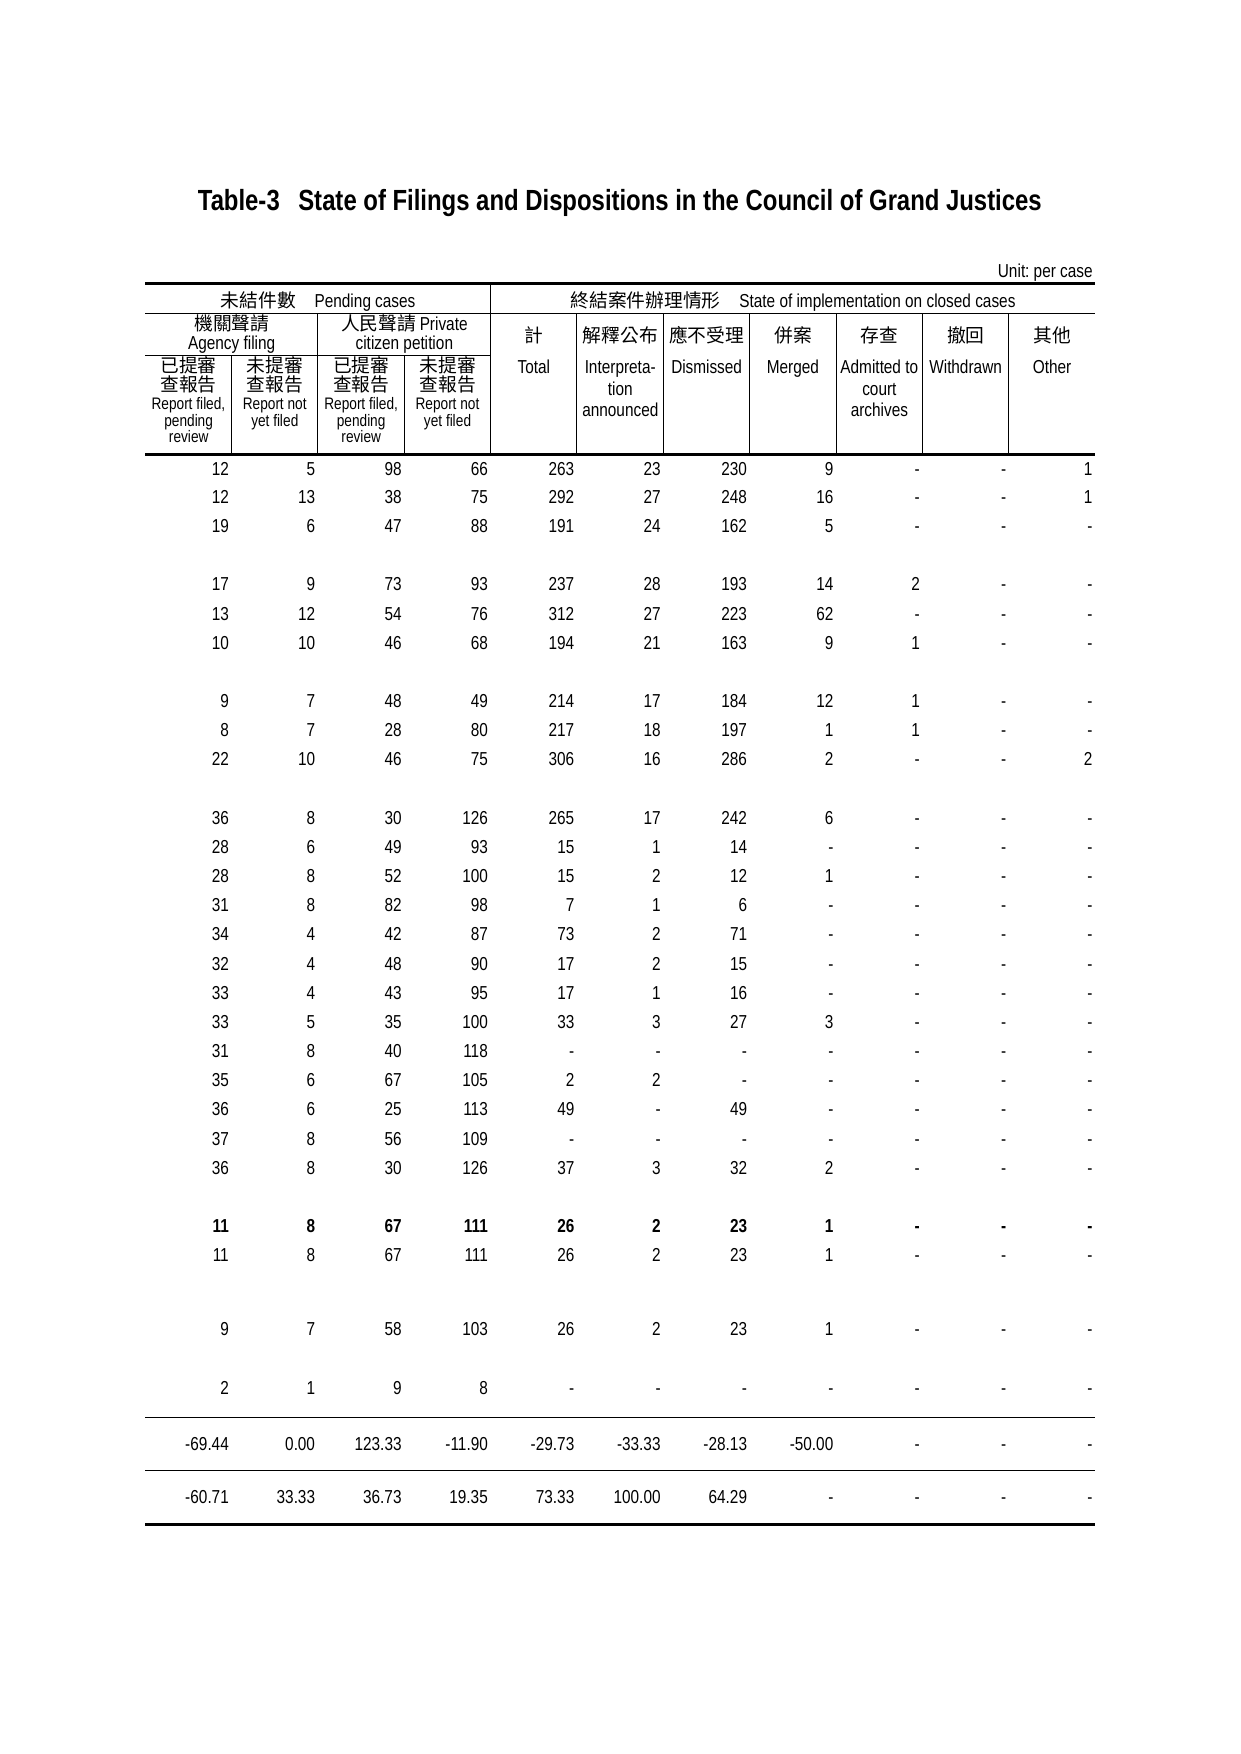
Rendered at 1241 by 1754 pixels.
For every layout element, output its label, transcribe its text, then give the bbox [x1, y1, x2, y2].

table_cell 1 [750, 861, 836, 890]
table_cell 16 [750, 482, 836, 511]
table_cell - [836, 1124, 922, 1153]
table_cell 1 [1009, 482, 1095, 511]
table_cell [318, 540, 404, 569]
table_cell [663, 657, 749, 686]
table_cell - [922, 1471, 1009, 1523]
table_cell 37 [145, 1124, 231, 1153]
table_cell -60.71 [145, 1471, 231, 1523]
table_cell -69.44 [145, 1418, 231, 1470]
table_cell 8 [231, 1124, 318, 1153]
table_cell 162 [663, 511, 749, 540]
table_cell - [836, 1153, 922, 1182]
table_cell - [922, 745, 1009, 774]
table_cell [922, 1270, 1009, 1299]
table_cell - [922, 570, 1009, 599]
table_cell [922, 540, 1009, 569]
table_cell 33 [491, 1007, 577, 1036]
table_cell [145, 1270, 231, 1299]
table_cell 217 [491, 715, 577, 744]
table_cell - [1009, 1211, 1095, 1240]
table_cell 105 [404, 1065, 491, 1094]
table_cell - [836, 1095, 922, 1124]
table_cell 17 [145, 570, 231, 599]
table_cell [663, 1182, 749, 1211]
table_cell 13 [145, 599, 231, 628]
table_cell 12 [231, 599, 318, 628]
table_cell 26 [491, 1240, 577, 1269]
table_cell 66 [404, 456, 491, 482]
table_cell 12 [145, 456, 231, 482]
table_cell 30 [318, 1153, 404, 1182]
table_cell Dismissed [664, 355, 749, 453]
table_cell -33.33 [577, 1418, 663, 1470]
table_cell - [663, 1036, 749, 1065]
table_cell 27 [577, 482, 663, 511]
table_cell 36 [145, 1153, 231, 1182]
table_cell [231, 1270, 318, 1299]
table_cell 71 [663, 920, 749, 949]
table_cell - [922, 1065, 1009, 1094]
table_cell 2 [491, 1065, 577, 1094]
table_cell - [836, 1065, 922, 1094]
table_cell - [922, 1299, 1009, 1358]
table_cell 32 [663, 1153, 749, 1182]
table_cell 28 [145, 861, 231, 890]
table_cell - [922, 1211, 1009, 1240]
table_cell 49 [404, 686, 491, 715]
table_cell 2 [145, 1358, 231, 1417]
table_cell [750, 1270, 836, 1299]
table_cell 33.33 [231, 1471, 318, 1523]
table_cell - [1009, 920, 1095, 949]
table_cell - [577, 1036, 663, 1065]
table_cell - [836, 511, 922, 540]
table_cell 93 [404, 570, 491, 599]
table_cell 計 [491, 314, 576, 355]
table_cell 126 [404, 1153, 491, 1182]
table_header 終結案件辦理情形 State of implementation on closed cases [491, 285, 1095, 313]
table_cell 194 [491, 628, 577, 657]
table_cell [663, 774, 749, 803]
table_cell 23 [663, 1240, 749, 1269]
table_cell 75 [404, 482, 491, 511]
table_cell - [922, 832, 1009, 861]
table_cell - [1009, 890, 1095, 919]
table_cell 22 [145, 745, 231, 774]
table_cell 5 [231, 1007, 318, 1036]
table_cell [404, 774, 491, 803]
table_cell [577, 657, 663, 686]
table_cell 已提審 查報告 [145, 356, 231, 396]
table_cell - [491, 1124, 577, 1153]
table_cell 1 [577, 832, 663, 861]
table_cell [577, 1270, 663, 1299]
table_cell 100 [404, 861, 491, 890]
table_cell 27 [577, 599, 663, 628]
table_cell - [922, 628, 1009, 657]
table_cell - [1009, 832, 1095, 861]
table_cell 14 [750, 570, 836, 599]
table_cell [1009, 1270, 1095, 1299]
table_cell 47 [318, 511, 404, 540]
table_cell - [836, 745, 922, 774]
table_cell [318, 1270, 404, 1299]
table_cell - [922, 482, 1009, 511]
table_cell 26 [491, 1299, 577, 1358]
table_cell - [836, 1240, 922, 1269]
table_cell -29.73 [491, 1418, 577, 1470]
table_cell - [836, 920, 922, 949]
table_cell 1 [1009, 456, 1095, 482]
table_cell - [922, 1007, 1009, 1036]
table_cell [145, 774, 231, 803]
table_cell 46 [318, 628, 404, 657]
table_cell 6 [231, 1095, 318, 1124]
table_cell 12 [145, 482, 231, 511]
table_cell [231, 540, 318, 569]
table_cell 73 [318, 570, 404, 599]
table_cell -50.00 [750, 1418, 836, 1470]
table_cell [836, 1270, 922, 1299]
table_cell 24 [577, 511, 663, 540]
table_cell Other [1009, 355, 1095, 453]
table_cell - [922, 978, 1009, 1007]
table_cell 其他 [1009, 314, 1095, 355]
table_cell [750, 1182, 836, 1211]
table_cell 312 [491, 599, 577, 628]
table_cell 90 [404, 949, 491, 978]
table_cell - [491, 1358, 577, 1417]
table_cell 應不受理 [664, 314, 749, 355]
table_cell 11 [145, 1240, 231, 1269]
table_cell 191 [491, 511, 577, 540]
table_cell 17 [577, 686, 663, 715]
table_cell 73.33 [491, 1471, 577, 1523]
table_cell 64.29 [663, 1471, 749, 1523]
table_cell Withdrawn [923, 355, 1008, 453]
table_cell 28 [577, 570, 663, 599]
table_cell 33 [145, 1007, 231, 1036]
table_cell - [577, 1358, 663, 1417]
table_cell - [922, 920, 1009, 949]
table_cell [491, 657, 577, 686]
table_cell 76 [404, 599, 491, 628]
table_cell [922, 774, 1009, 803]
table_cell [318, 657, 404, 686]
table_cell 49 [318, 832, 404, 861]
table_cell 8 [231, 890, 318, 919]
table_cell 38 [318, 482, 404, 511]
table_cell 8 [145, 715, 231, 744]
table_cell - [1009, 949, 1095, 978]
table_cell 113 [404, 1095, 491, 1124]
table_cell - [922, 861, 1009, 890]
table_cell - [1009, 686, 1095, 715]
table_cell - [1009, 1036, 1095, 1065]
table_cell 13 [231, 482, 318, 511]
table_cell 7 [491, 890, 577, 919]
table_cell [145, 1182, 231, 1211]
table_cell - [750, 1095, 836, 1124]
table_cell [836, 540, 922, 569]
table_cell 56 [318, 1124, 404, 1153]
table_cell - [1009, 1007, 1095, 1036]
table_cell 21 [577, 628, 663, 657]
table_cell 46 [318, 745, 404, 774]
table_cell 9 [750, 628, 836, 657]
table_cell [577, 774, 663, 803]
table_cell 31 [145, 890, 231, 919]
table_cell [836, 657, 922, 686]
table_cell - [836, 1007, 922, 1036]
table_cell - [577, 1095, 663, 1124]
table_cell 49 [491, 1095, 577, 1124]
table_cell 5 [750, 511, 836, 540]
table_cell - [750, 978, 836, 1007]
table_cell 17 [491, 949, 577, 978]
table_cell Interpreta- tion announced [577, 355, 663, 453]
table_cell 35 [318, 1007, 404, 1036]
table_cell 263 [491, 456, 577, 482]
table_cell - [663, 1065, 749, 1094]
table_cell [231, 1182, 318, 1211]
table_cell 100 [404, 1007, 491, 1036]
table_cell [145, 540, 231, 569]
table_cell 87 [404, 920, 491, 949]
table_cell 2 [1009, 745, 1095, 774]
table_cell - [922, 1240, 1009, 1269]
table_cell 4 [231, 920, 318, 949]
table_cell 撤回 [923, 314, 1008, 355]
table_cell 3 [577, 1153, 663, 1182]
table_cell Report not yet filed [232, 396, 317, 453]
table_cell [1009, 774, 1095, 803]
table_cell 62 [750, 599, 836, 628]
table_cell - [750, 920, 836, 949]
table_cell 機關聲請 Agency filing [145, 314, 317, 355]
table_cell 11 [145, 1211, 231, 1240]
table_cell [1009, 540, 1095, 569]
table_cell 2 [577, 861, 663, 890]
table_cell -11.90 [404, 1418, 491, 1470]
table_cell 54 [318, 599, 404, 628]
table_cell 15 [491, 861, 577, 890]
table_cell 103 [404, 1299, 491, 1358]
table_cell - [922, 456, 1009, 482]
table_cell 7 [231, 1299, 318, 1358]
table_cell 存查 [837, 314, 922, 355]
table_cell 36 [145, 1095, 231, 1124]
table_cell 34 [145, 920, 231, 949]
table_cell 0.00 [231, 1418, 318, 1470]
table_cell 8 [231, 803, 318, 832]
table_cell 2 [577, 1299, 663, 1358]
table_cell [404, 540, 491, 569]
table_cell 1 [836, 686, 922, 715]
table_cell 1 [577, 978, 663, 1007]
table_cell 25 [318, 1095, 404, 1124]
table_cell 230 [663, 456, 749, 482]
table_cell 8 [231, 1036, 318, 1065]
table_cell - [922, 803, 1009, 832]
table_cell - [922, 599, 1009, 628]
table_cell 2 [577, 949, 663, 978]
table_cell 58 [318, 1299, 404, 1358]
table_cell 1 [750, 1240, 836, 1269]
table_cell 1 [231, 1358, 318, 1417]
table_cell 1 [836, 715, 922, 744]
table_cell - [1009, 1299, 1095, 1358]
table_cell 43 [318, 978, 404, 1007]
table_cell 28 [318, 715, 404, 744]
table_cell 80 [404, 715, 491, 744]
table_cell [145, 657, 231, 686]
table_cell - [836, 832, 922, 861]
table_cell [1009, 657, 1095, 686]
table_cell 9 [750, 456, 836, 482]
table_cell 8 [231, 1240, 318, 1269]
table_cell 3 [750, 1007, 836, 1036]
table_cell - [836, 890, 922, 919]
table_header 未結件數 Pending cases [145, 285, 490, 313]
table_cell - [1009, 1124, 1095, 1153]
table_cell 2 [836, 570, 922, 599]
table_cell - [922, 686, 1009, 715]
table_cell - [922, 949, 1009, 978]
table_cell 100.00 [577, 1471, 663, 1523]
table_cell Admitted to court archives [837, 355, 922, 453]
table_cell 98 [318, 456, 404, 482]
table_cell [231, 657, 318, 686]
table_cell 7 [231, 715, 318, 744]
table_cell 67 [318, 1240, 404, 1269]
table_cell 68 [404, 628, 491, 657]
table_cell 18 [577, 715, 663, 744]
table_cell 52 [318, 861, 404, 890]
table_cell - [750, 1065, 836, 1094]
table_cell 1 [750, 1299, 836, 1358]
table_cell 7 [231, 686, 318, 715]
table_cell 9 [145, 686, 231, 715]
table_cell [922, 657, 1009, 686]
table_cell Merged [750, 355, 836, 453]
table_cell 2 [577, 1240, 663, 1269]
table_cell 95 [404, 978, 491, 1007]
table_cell 人民聲請Private citizen petition [318, 314, 490, 355]
table_cell 未提審 查報告 [232, 356, 317, 396]
table_cell 6 [231, 511, 318, 540]
table_cell 111 [404, 1211, 491, 1240]
table_cell - [750, 1471, 836, 1523]
text Unit: per case [148, 260, 1092, 282]
table_cell - [836, 1211, 922, 1240]
table_cell [663, 540, 749, 569]
table_cell 19 [145, 511, 231, 540]
table_cell - [491, 1036, 577, 1065]
table_cell 2 [577, 920, 663, 949]
table_cell 28 [145, 832, 231, 861]
table_cell - [836, 1471, 922, 1523]
table_cell 3 [577, 1007, 663, 1036]
table_cell 126 [404, 803, 491, 832]
table_cell [318, 774, 404, 803]
table_cell 48 [318, 949, 404, 978]
table_cell 237 [491, 570, 577, 599]
table_cell 4 [231, 978, 318, 1007]
table_cell [404, 1182, 491, 1211]
table_cell - [663, 1358, 749, 1417]
table_cell 109 [404, 1124, 491, 1153]
table_cell 40 [318, 1036, 404, 1065]
table_cell [577, 540, 663, 569]
table_cell 6 [231, 1065, 318, 1094]
table_cell 9 [145, 1299, 231, 1358]
table_cell - [922, 1124, 1009, 1153]
table_cell 88 [404, 511, 491, 540]
table_cell 8 [231, 861, 318, 890]
table_cell - [1009, 599, 1095, 628]
table_cell - [1009, 1065, 1095, 1094]
table_cell - [750, 832, 836, 861]
table_cell 6 [231, 832, 318, 861]
table_cell 82 [318, 890, 404, 919]
table_cell 23 [577, 456, 663, 482]
table_cell 26 [491, 1211, 577, 1240]
table_cell 163 [663, 628, 749, 657]
table_cell - [750, 1124, 836, 1153]
table_cell [577, 1182, 663, 1211]
table_cell [750, 540, 836, 569]
table_cell [404, 1270, 491, 1299]
table_cell 42 [318, 920, 404, 949]
table_cell [491, 540, 577, 569]
table_cell 31 [145, 1036, 231, 1065]
table_cell 15 [663, 949, 749, 978]
table_cell - [836, 1418, 922, 1470]
table_cell [663, 1270, 749, 1299]
table_cell 1 [836, 628, 922, 657]
table_cell - [922, 1095, 1009, 1124]
table_cell - [836, 456, 922, 482]
table_cell - [1009, 1095, 1095, 1124]
table_cell 1 [750, 715, 836, 744]
table_cell 8 [404, 1358, 491, 1417]
table_cell -28.13 [663, 1418, 749, 1470]
table_cell 9 [318, 1358, 404, 1417]
table_cell 30 [318, 803, 404, 832]
table_cell 1 [750, 1211, 836, 1240]
table_cell - [922, 1358, 1009, 1417]
table_cell 37 [491, 1153, 577, 1182]
table_cell 6 [663, 890, 749, 919]
table_cell - [836, 482, 922, 511]
table_cell [836, 774, 922, 803]
table_cell - [663, 1124, 749, 1153]
text Table-3 State of Filings and Dispositions in the Council of Grand Justices [148, 183, 1092, 217]
table_cell 4 [231, 949, 318, 978]
table_cell - [1009, 861, 1095, 890]
table_cell 265 [491, 803, 577, 832]
table_cell - [836, 1358, 922, 1417]
table_cell 15 [491, 832, 577, 861]
table_cell - [1009, 1153, 1095, 1182]
table_cell 27 [663, 1007, 749, 1036]
table_cell 8 [231, 1153, 318, 1182]
table_cell 12 [663, 861, 749, 890]
table_cell 9 [231, 570, 318, 599]
table_cell 197 [663, 715, 749, 744]
table_cell 75 [404, 745, 491, 774]
table_cell [836, 1182, 922, 1211]
table_cell Total [491, 355, 576, 453]
table_cell 36.73 [318, 1471, 404, 1523]
table_cell [750, 774, 836, 803]
table_cell 118 [404, 1036, 491, 1065]
table_cell 111 [404, 1240, 491, 1269]
table_cell 48 [318, 686, 404, 715]
table_cell - [1009, 978, 1095, 1007]
table_cell 19.35 [404, 1471, 491, 1523]
table_cell 14 [663, 832, 749, 861]
table_cell 已提審 查報告 [318, 356, 404, 396]
table_cell 36 [145, 803, 231, 832]
table_cell 223 [663, 599, 749, 628]
table_cell - [1009, 803, 1095, 832]
table_cell [231, 774, 318, 803]
table_cell - [836, 1036, 922, 1065]
table_cell 17 [491, 978, 577, 1007]
table_cell - [750, 1036, 836, 1065]
table_cell 67 [318, 1211, 404, 1240]
table_cell - [836, 803, 922, 832]
table_cell - [1009, 570, 1095, 599]
table_cell 12 [750, 686, 836, 715]
table_cell 98 [404, 890, 491, 919]
table_cell [922, 1182, 1009, 1211]
table_cell - [750, 949, 836, 978]
table_cell 248 [663, 482, 749, 511]
table_cell 解釋公布 [577, 314, 663, 355]
table_cell 184 [663, 686, 749, 715]
table_cell 32 [145, 949, 231, 978]
table_cell 242 [663, 803, 749, 832]
table_cell - [836, 599, 922, 628]
table_cell [318, 1182, 404, 1211]
table_cell 193 [663, 570, 749, 599]
table_cell [491, 774, 577, 803]
table_cell - [1009, 1418, 1095, 1470]
table_cell - [750, 1358, 836, 1417]
table_cell 未提審 查報告 [405, 356, 490, 396]
table_cell 1 [577, 890, 663, 919]
table_cell 35 [145, 1065, 231, 1094]
table_cell - [922, 511, 1009, 540]
table_cell Report not yet filed [405, 396, 490, 453]
table_cell 併案 [750, 314, 836, 355]
table_cell 6 [750, 803, 836, 832]
table_cell 10 [231, 745, 318, 774]
table_cell - [922, 890, 1009, 919]
table_cell [491, 1182, 577, 1211]
table_cell - [836, 978, 922, 1007]
table_cell - [922, 1036, 1009, 1065]
table_cell - [1009, 715, 1095, 744]
table_cell Report filed, pending review [145, 396, 231, 453]
table_cell - [1009, 1240, 1095, 1269]
table_cell - [750, 890, 836, 919]
table_cell 10 [231, 628, 318, 657]
table_cell - [922, 715, 1009, 744]
table_cell 8 [231, 1211, 318, 1240]
table_cell 17 [577, 803, 663, 832]
table_cell [491, 1270, 577, 1299]
table_cell 5 [231, 456, 318, 482]
table_cell - [922, 1418, 1009, 1470]
table_cell - [836, 949, 922, 978]
table_cell 306 [491, 745, 577, 774]
table_cell 16 [663, 978, 749, 1007]
table_cell 33 [145, 978, 231, 1007]
table_cell 2 [577, 1065, 663, 1094]
table_cell 73 [491, 920, 577, 949]
table_cell - [1009, 628, 1095, 657]
table_cell 2 [750, 745, 836, 774]
table_cell [750, 657, 836, 686]
table_cell 286 [663, 745, 749, 774]
table_cell - [1009, 1358, 1095, 1417]
table_cell 10 [145, 628, 231, 657]
table_cell 292 [491, 482, 577, 511]
table_cell 2 [750, 1153, 836, 1182]
table_cell Report filed, pending review [318, 396, 404, 453]
table_cell 2 [577, 1211, 663, 1240]
table_cell 23 [663, 1211, 749, 1240]
table_cell [1009, 1182, 1095, 1211]
table_cell - [577, 1124, 663, 1153]
table_cell - [836, 861, 922, 890]
table_cell 23 [663, 1299, 749, 1358]
table_cell 16 [577, 745, 663, 774]
table_cell 49 [663, 1095, 749, 1124]
table_cell 123.33 [318, 1418, 404, 1470]
table_cell - [922, 1153, 1009, 1182]
table_cell - [1009, 1471, 1095, 1523]
table_cell - [1009, 511, 1095, 540]
table_cell 93 [404, 832, 491, 861]
table_cell 214 [491, 686, 577, 715]
table_cell - [836, 1299, 922, 1358]
table_cell 67 [318, 1065, 404, 1094]
table_cell [404, 657, 491, 686]
